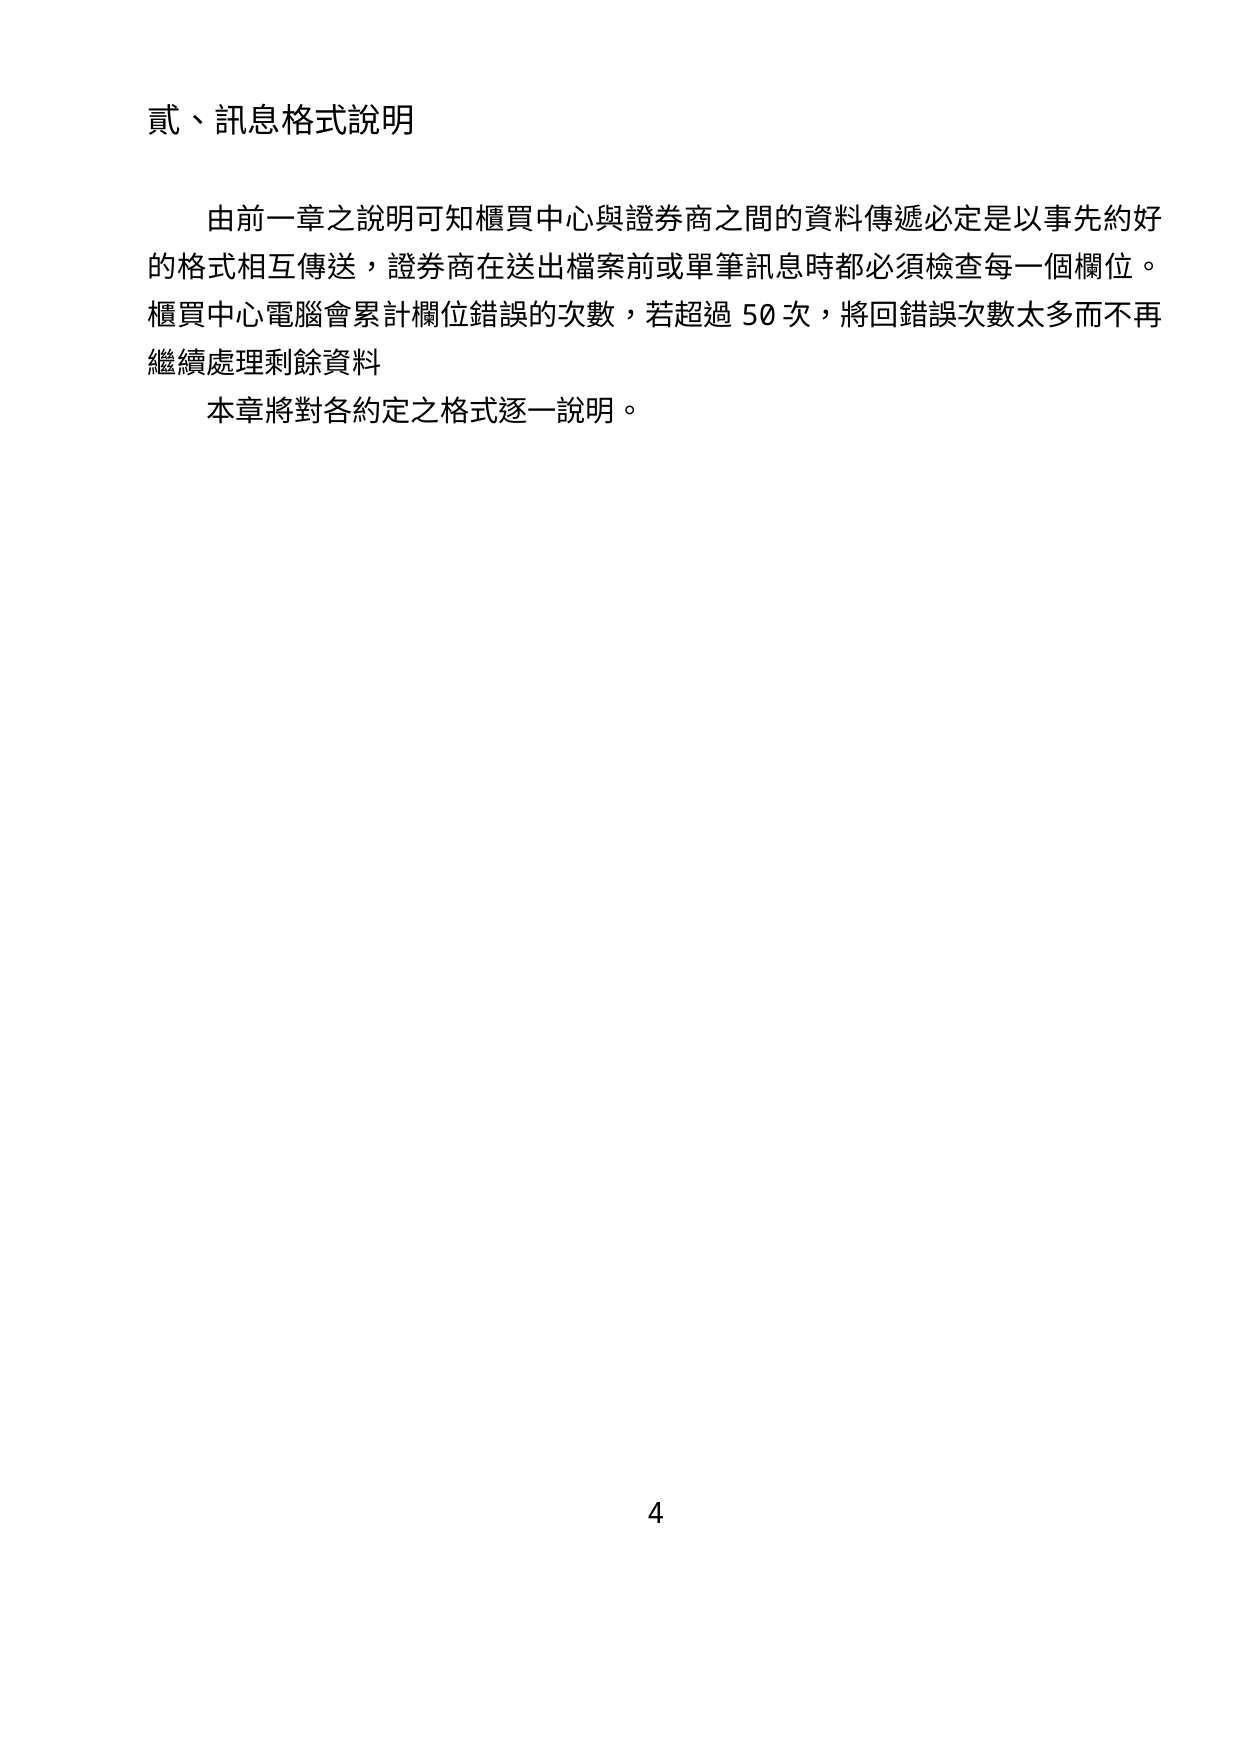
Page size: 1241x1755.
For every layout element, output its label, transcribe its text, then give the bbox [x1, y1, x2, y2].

text 貳、訊息格式說明 [148, 94, 1163, 142]
text 本章將對各約定之格式逐一說明。 [148, 382, 1163, 430]
text 4 [148, 1484, 1163, 1532]
text 由前一章之說明可知櫃買中心與證券商之間的資料傳遞必定是以事先約好的格式相互傳送，證券商在送出檔案前或單筆訊息時都必須檢查每一個欄位。櫃買中心電腦會累計欄位錯誤的次數，若超過50次，將回錯誤次數太多而不再繼續處理剩餘資料 [148, 190, 1163, 382]
